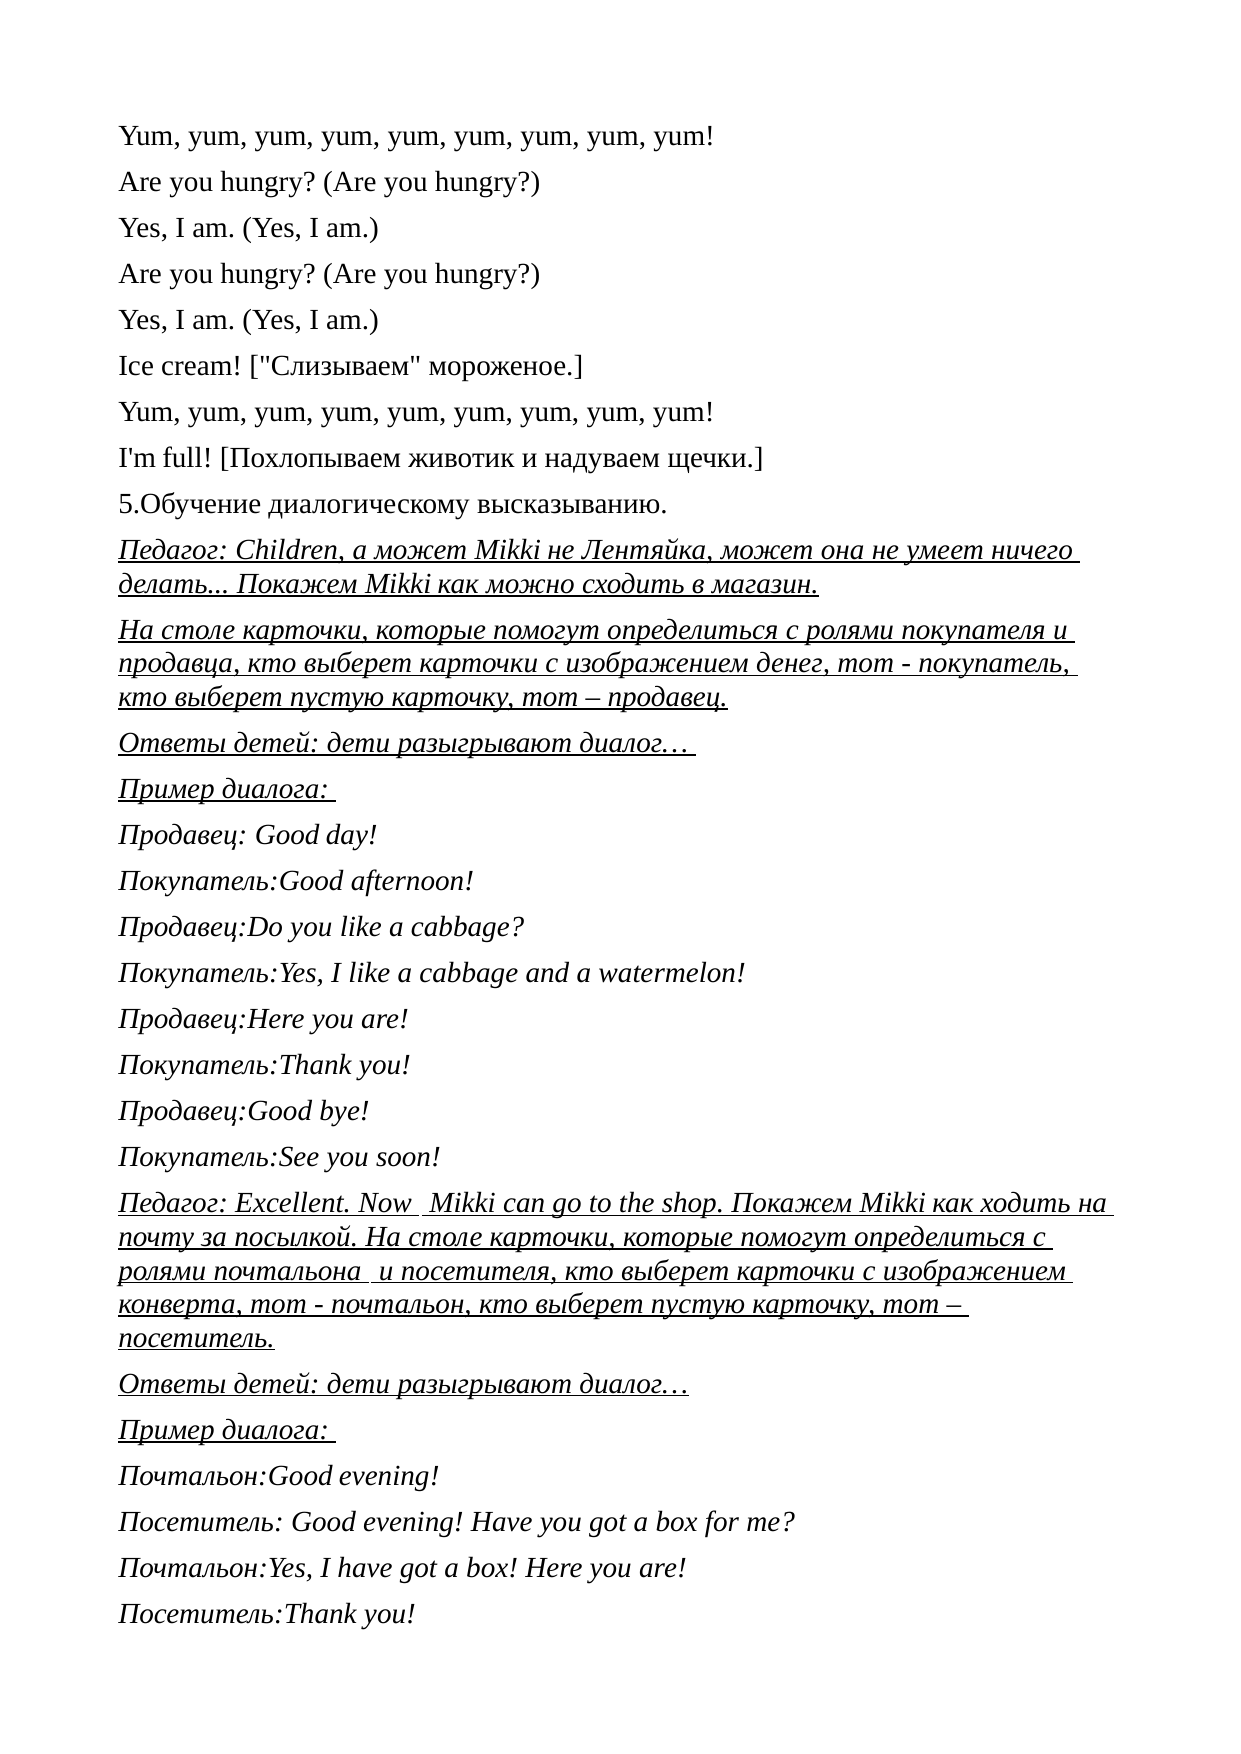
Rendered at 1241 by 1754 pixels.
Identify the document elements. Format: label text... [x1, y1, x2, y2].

text Посетитель: Good evening! Have you got a box for me? [118, 1504, 1122, 1537]
text Почтальон:Good evening! [118, 1458, 1122, 1491]
text Почтальон:Yes, I have got a box! Here you are! [118, 1550, 1122, 1583]
text Продавец:Good bye! [118, 1093, 1122, 1127]
text Покупатель:Good afternoon! [118, 863, 1122, 897]
text Посетитель:Thank you! [118, 1596, 1122, 1629]
text Yes, I am. (Yes, I am.) [118, 302, 1122, 336]
text На столе карточки, которые помогут определиться с ролями покупателя и продавца, кто выберет карточки с изображением денег, тот - покупатель, кто выберет пустую карточку, тот – продавец. [118, 612, 1122, 713]
text Yum, yum, yum, yum, yum, yum, yum, yum, yum! [118, 394, 1122, 428]
text Are you hungry? (Are you hungry?) [118, 256, 1122, 290]
text Педагог: Children, а может Mikki не Лентяйка, может она не умеет ничего делать... Покажем Mikki как можно сходить в магазин. [118, 532, 1122, 599]
text Покупатель:Yes, I like a cabbage and a watermelon! [118, 955, 1122, 989]
text 5.Обучение диалогическому высказыванию. [118, 486, 1122, 520]
text Yum, yum, yum, yum, yum, yum, yum, yum, yum! [118, 118, 1122, 152]
text Пример диалога: [118, 1412, 1122, 1445]
text Ice cream! ["Слизываем" мороженое.] [118, 348, 1122, 382]
text Покупатель:Thank you! [118, 1047, 1122, 1081]
text Покупатель:See you soon! [118, 1139, 1122, 1173]
text Ответы детей: дети разыгрывают диалог… [118, 1366, 1122, 1399]
text Ответы детей: дети разыгрывают диалог… [118, 725, 1122, 759]
text Продавец:Do you like a cabbage? [118, 909, 1122, 943]
text I'm full! [Похлопываем животик и надуваем щечки.] [118, 440, 1122, 474]
text Продавец: Good day! [118, 817, 1122, 851]
text Продавец:Here you are! [118, 1001, 1122, 1035]
text Педагог: Excellent. Now Mikki can go to the shop. Покажем Mikki как ходить на почту за посылкой. На столе карточки, которые помогут определиться с ролями почтальона и посетителя, кто выберет карточки с изображением конверта, тот - почтальон, кто выберет пустую карточку, тот – посетитель. [118, 1186, 1122, 1353]
text Are you hungry? (Are you hungry?) [118, 164, 1122, 198]
text Пример диалога: [118, 771, 1122, 805]
text Yes, I am. (Yes, I am.) [118, 210, 1122, 244]
